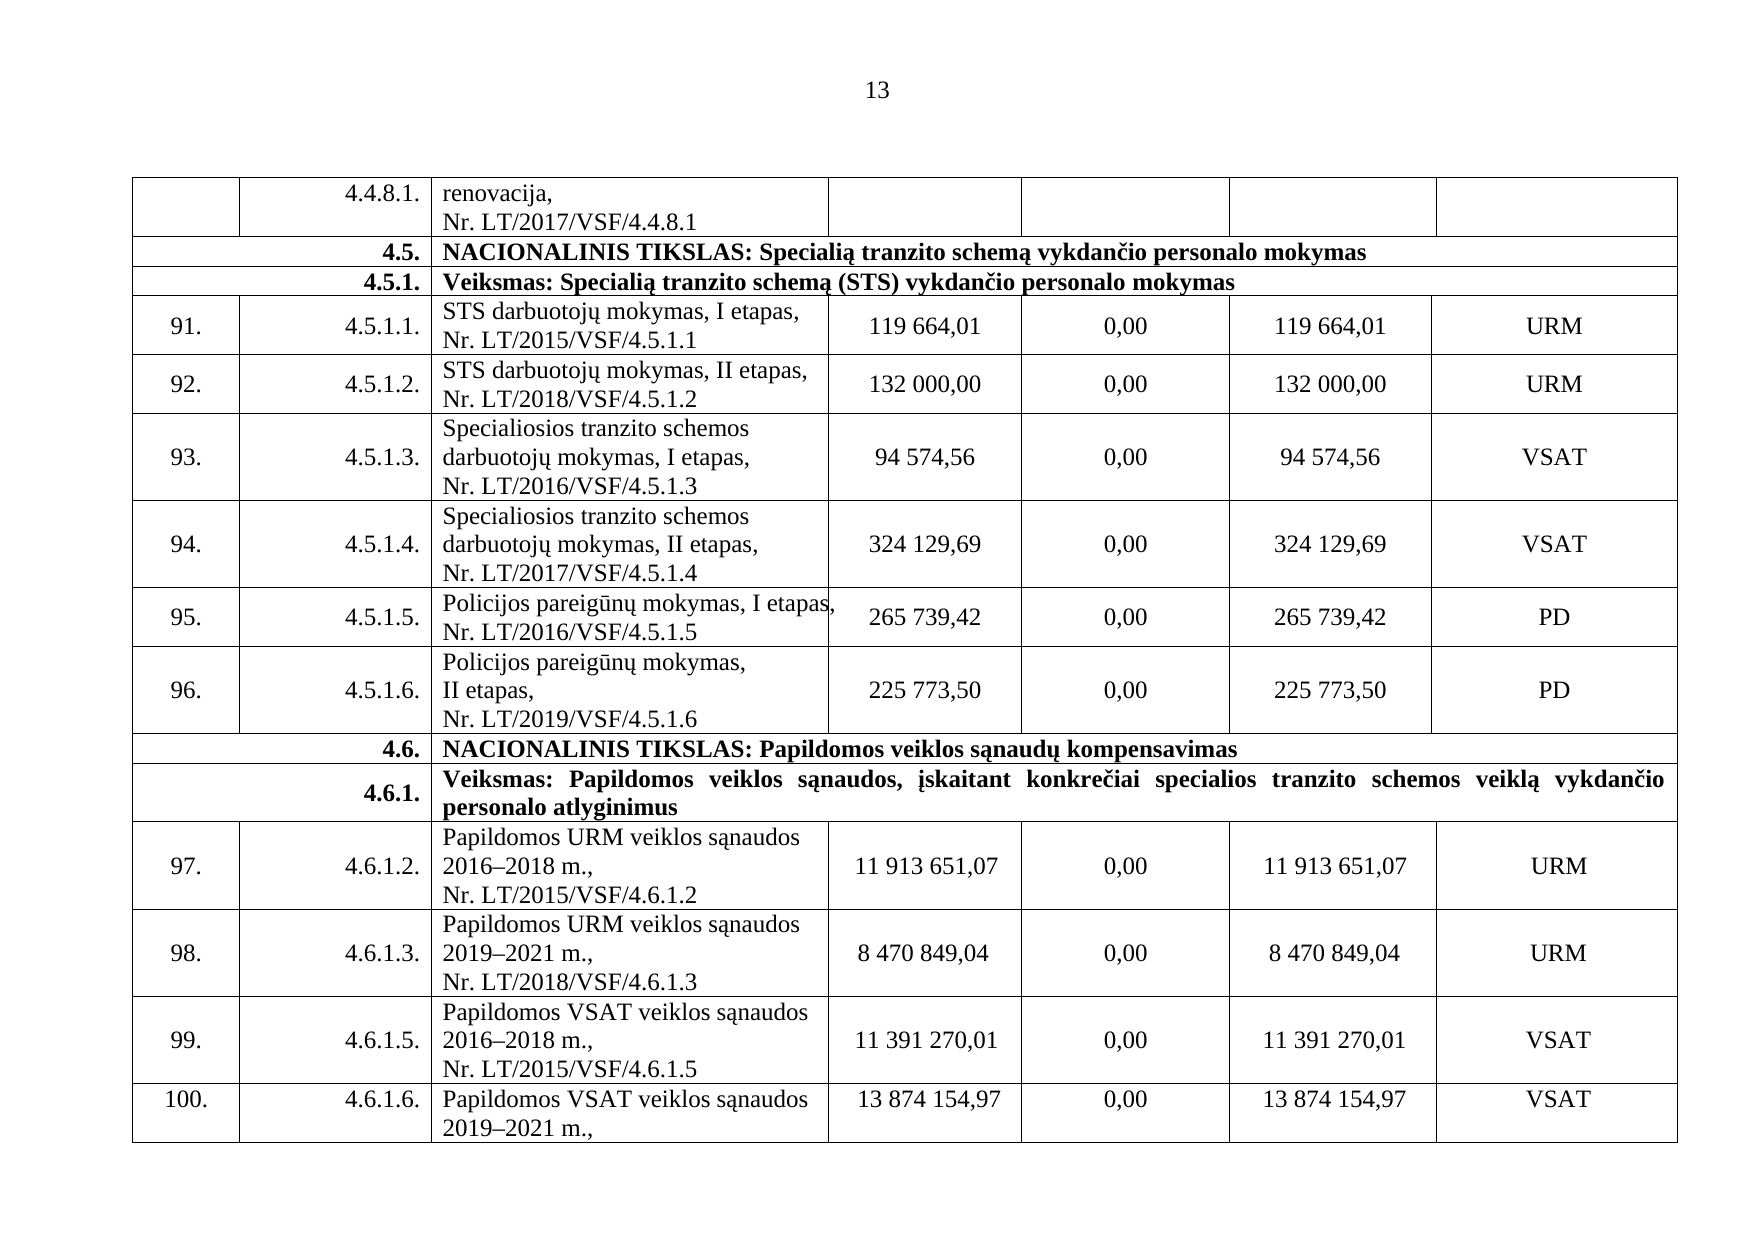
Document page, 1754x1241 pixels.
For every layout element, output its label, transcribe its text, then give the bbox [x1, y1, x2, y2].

table_cell [1022, 178, 1229, 236]
table_cell 13 874 154,97 [1230, 1084, 1436, 1142]
table_cell URM [1432, 355, 1677, 412]
table_cell 98. [133, 910, 239, 996]
table_cell renovacija, Nr. LT/2017/VSF/4.4.8.1 [432, 178, 828, 236]
table_cell 8 470 849,04 [1230, 910, 1436, 996]
table_cell 119 664,01 [1230, 296, 1431, 354]
table_cell PD [1432, 588, 1677, 646]
table_cell 225 773,50 [1230, 647, 1431, 733]
table_cell 96. [133, 647, 239, 733]
table_cell Papildomos VSAT veiklos sąnaudos 2019–2021 m., [432, 1084, 828, 1142]
table_cell Papildomos URM veiklos sąnaudos 2019–2021 m., Nr. LT/2018/VSF/4.6.1.3 [432, 910, 828, 996]
table_cell 11 913 651,07 [1230, 822, 1436, 908]
table_cell 0,00 [1022, 296, 1229, 354]
table_cell Veiksmas: Papildomos veiklos sąnaudos, įskaitant konkrečiai specialios tranzito schemos veiklą vykdančio personalo atlyginimus [432, 764, 1677, 821]
table_cell VSAT [1437, 1084, 1677, 1142]
table_cell 0,00 [1022, 910, 1229, 996]
table_cell 99. [133, 997, 239, 1083]
table_cell URM [1437, 910, 1677, 996]
table_cell NACIONALINIS TIKSLAS: Specialią tranzito schemą vykdančio personalo mokymas [432, 237, 1677, 266]
table_cell PD [1432, 647, 1677, 733]
table_cell [1230, 178, 1436, 236]
table_cell NACIONALINIS TIKSLAS: Papildomos veiklos sąnaudų kompensavimas [432, 734, 1677, 763]
table_cell Policijos pareigūnų mokymas, II etapas, Nr. LT/2019/VSF/4.5.1.6 [432, 647, 828, 733]
table_cell VSAT [1437, 997, 1677, 1083]
table_cell 0,00 [1022, 822, 1229, 908]
table_cell 4.5. [133, 237, 431, 266]
table_cell 4.6.1.6. [240, 1084, 431, 1142]
table_cell STS darbuotojų mokymas, II etapas, Nr. LT/2018/VSF/4.5.1.2 [432, 355, 828, 412]
table_cell 4.5.1.6. [240, 647, 431, 733]
table_cell 4.6.1. [133, 764, 431, 821]
table_cell 0,00 [1022, 414, 1229, 500]
table_cell 4.5.1.5. [240, 588, 431, 646]
table_cell 93. [133, 414, 239, 500]
table_cell 0,00 [1022, 997, 1229, 1083]
table_cell 4.6.1.2. [240, 822, 431, 908]
table_cell Policijos pareigūnų mokymas, I etapas, Nr. LT/2016/VSF/4.5.1.5 [432, 588, 828, 646]
table_cell URM [1437, 822, 1677, 908]
table_cell 94 574,56 [1230, 414, 1431, 500]
table_cell VSAT [1432, 501, 1677, 587]
table_cell 94 574,56 [829, 414, 1021, 500]
table_cell 4.4.8.1. [240, 178, 431, 236]
table_cell 97. [133, 822, 239, 908]
table_cell 4.5.1.4. [240, 501, 431, 587]
table_cell 324 129,69 [829, 501, 1021, 587]
table_cell 4.5.1.3. [240, 414, 431, 500]
table_cell 11 391 270,01 [829, 997, 1021, 1083]
table_cell STS darbuotojų mokymas, I etapas, Nr. LT/2015/VSF/4.5.1.1 [432, 296, 828, 354]
table_cell 100. [133, 1084, 239, 1142]
table_cell 4.6.1.5. [240, 997, 431, 1083]
table_cell 95. [133, 588, 239, 646]
table_cell [829, 178, 1021, 236]
table_cell 94. [133, 501, 239, 587]
table_cell 132 000,00 [829, 355, 1021, 412]
table_cell Specialiosios tranzito schemos darbuotojų mokymas, II etapas, Nr. LT/2017/VSF/4.5.1.4 [432, 501, 828, 587]
table_cell 11 913 651,07 [829, 822, 1021, 908]
table_cell 0,00 [1022, 355, 1229, 412]
table_cell 324 129,69 [1230, 501, 1431, 587]
table_cell 0,00 [1022, 501, 1229, 587]
table_cell 4.5.1.1. [240, 296, 431, 354]
table_cell 4.6. [133, 734, 431, 763]
table_cell 11 391 270,01 [1230, 997, 1436, 1083]
table_cell 265 739,42 [1230, 588, 1431, 646]
table_cell Specialiosios tranzito schemos darbuotojų mokymas, I etapas, Nr. LT/2016/VSF/4.5.1.3 [432, 414, 828, 500]
table_cell 91. [133, 296, 239, 354]
table_cell 0,00 [1022, 1084, 1229, 1142]
table_cell 4.6.1.3. [240, 910, 431, 996]
table_cell Papildomos VSAT veiklos sąnaudos 2016–2018 m., Nr. LT/2015/VSF/4.6.1.5 [432, 997, 828, 1083]
table_cell URM [1432, 296, 1677, 354]
table_cell Veiksmas: Specialią tranzito schemą (STS) vykdančio personalo mokymas [432, 267, 1677, 295]
table_cell [1437, 178, 1677, 236]
table_cell 0,00 [1022, 647, 1229, 733]
table_cell Papildomos URM veiklos sąnaudos 2016–2018 m., Nr. LT/2015/VSF/4.6.1.2 [432, 822, 828, 908]
table_cell 4.5.1.2. [240, 355, 431, 412]
table_cell VSAT [1432, 414, 1677, 500]
table_cell 119 664,01 [829, 296, 1021, 354]
table_cell 4.5.1. [133, 267, 431, 295]
table_cell [133, 178, 239, 236]
table_cell 132 000,00 [1230, 355, 1431, 412]
table_cell 8 470 849,04 [829, 910, 1021, 996]
table_cell 0,00 [1022, 588, 1229, 646]
table_cell 225 773,50 [829, 647, 1021, 733]
table_cell 265 739,42 [829, 588, 1021, 646]
table_cell 13 874 154,97 [829, 1084, 1021, 1142]
table_cell 92. [133, 355, 239, 412]
